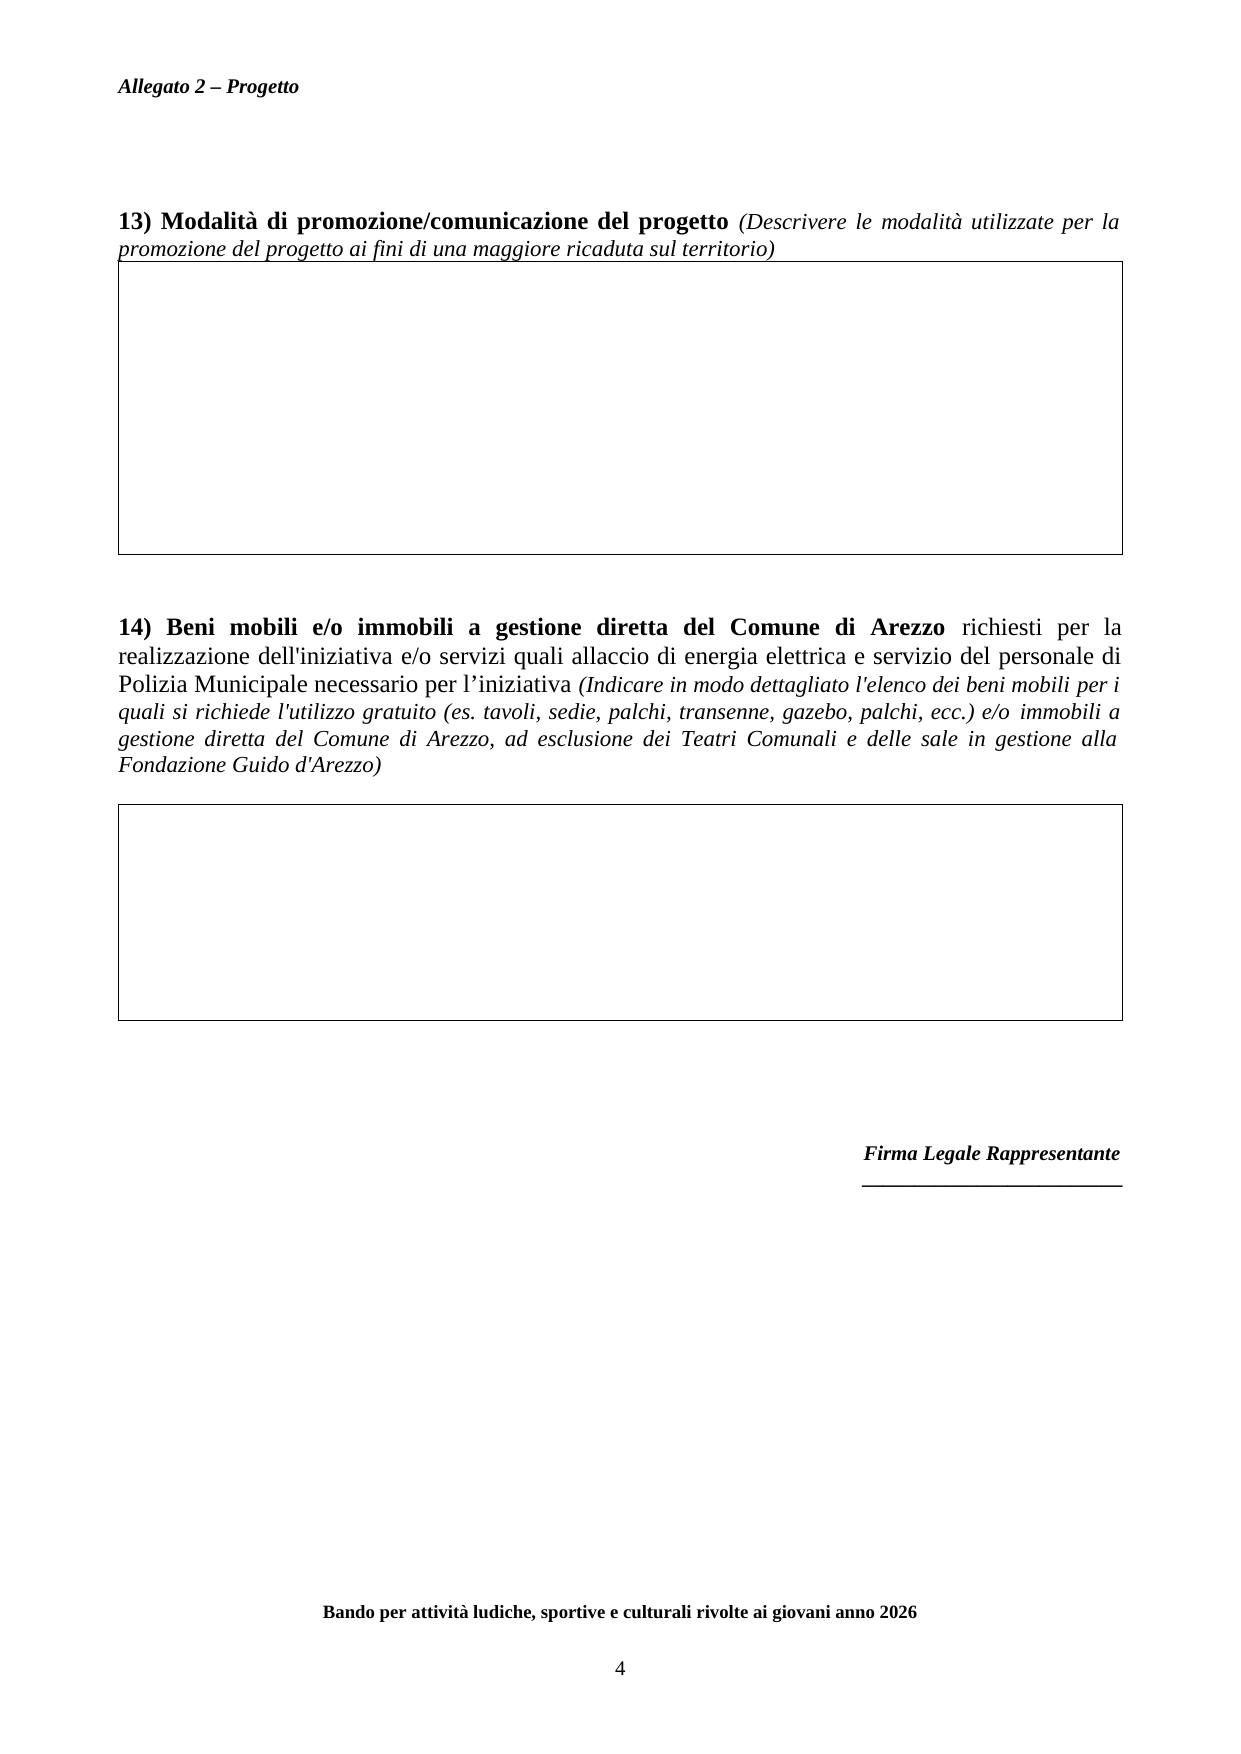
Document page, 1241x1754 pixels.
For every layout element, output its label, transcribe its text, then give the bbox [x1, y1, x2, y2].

text Firma Legale Rappresentante [118, 1141, 1122, 1165]
text 13) Modalità di promozione/comunicazione del progetto (Descrivere le modalità utilizzate per la promozione del progetto ai fini di una maggiore ricaduta sul territorio) [118, 206, 1122, 261]
text _________________________ [118, 1165, 1122, 1189]
text 14) Beni mobili e/o immobili a gestione diretta del Comune di Arezzo richiesti per la realizzazione dell'iniziativa e/o servizi quali allaccio di energia elettrica e servizio del personale di Polizia Municipale necessario per l’iniziativa (Indicare in modo dettagliato l'elenco dei beni mobili per i quali si richiede l'utilizzo gratuito (es. tavoli, sedie, palchi, transenne, gazebo, palchi, ecc.) e/o immobili a gestione diretta del Comune di Arezzo, ad esclusione dei Teatri Comunali e delle sale in gestione alla Fondazione Guido d'Arezzo) [118, 612, 1122, 777]
